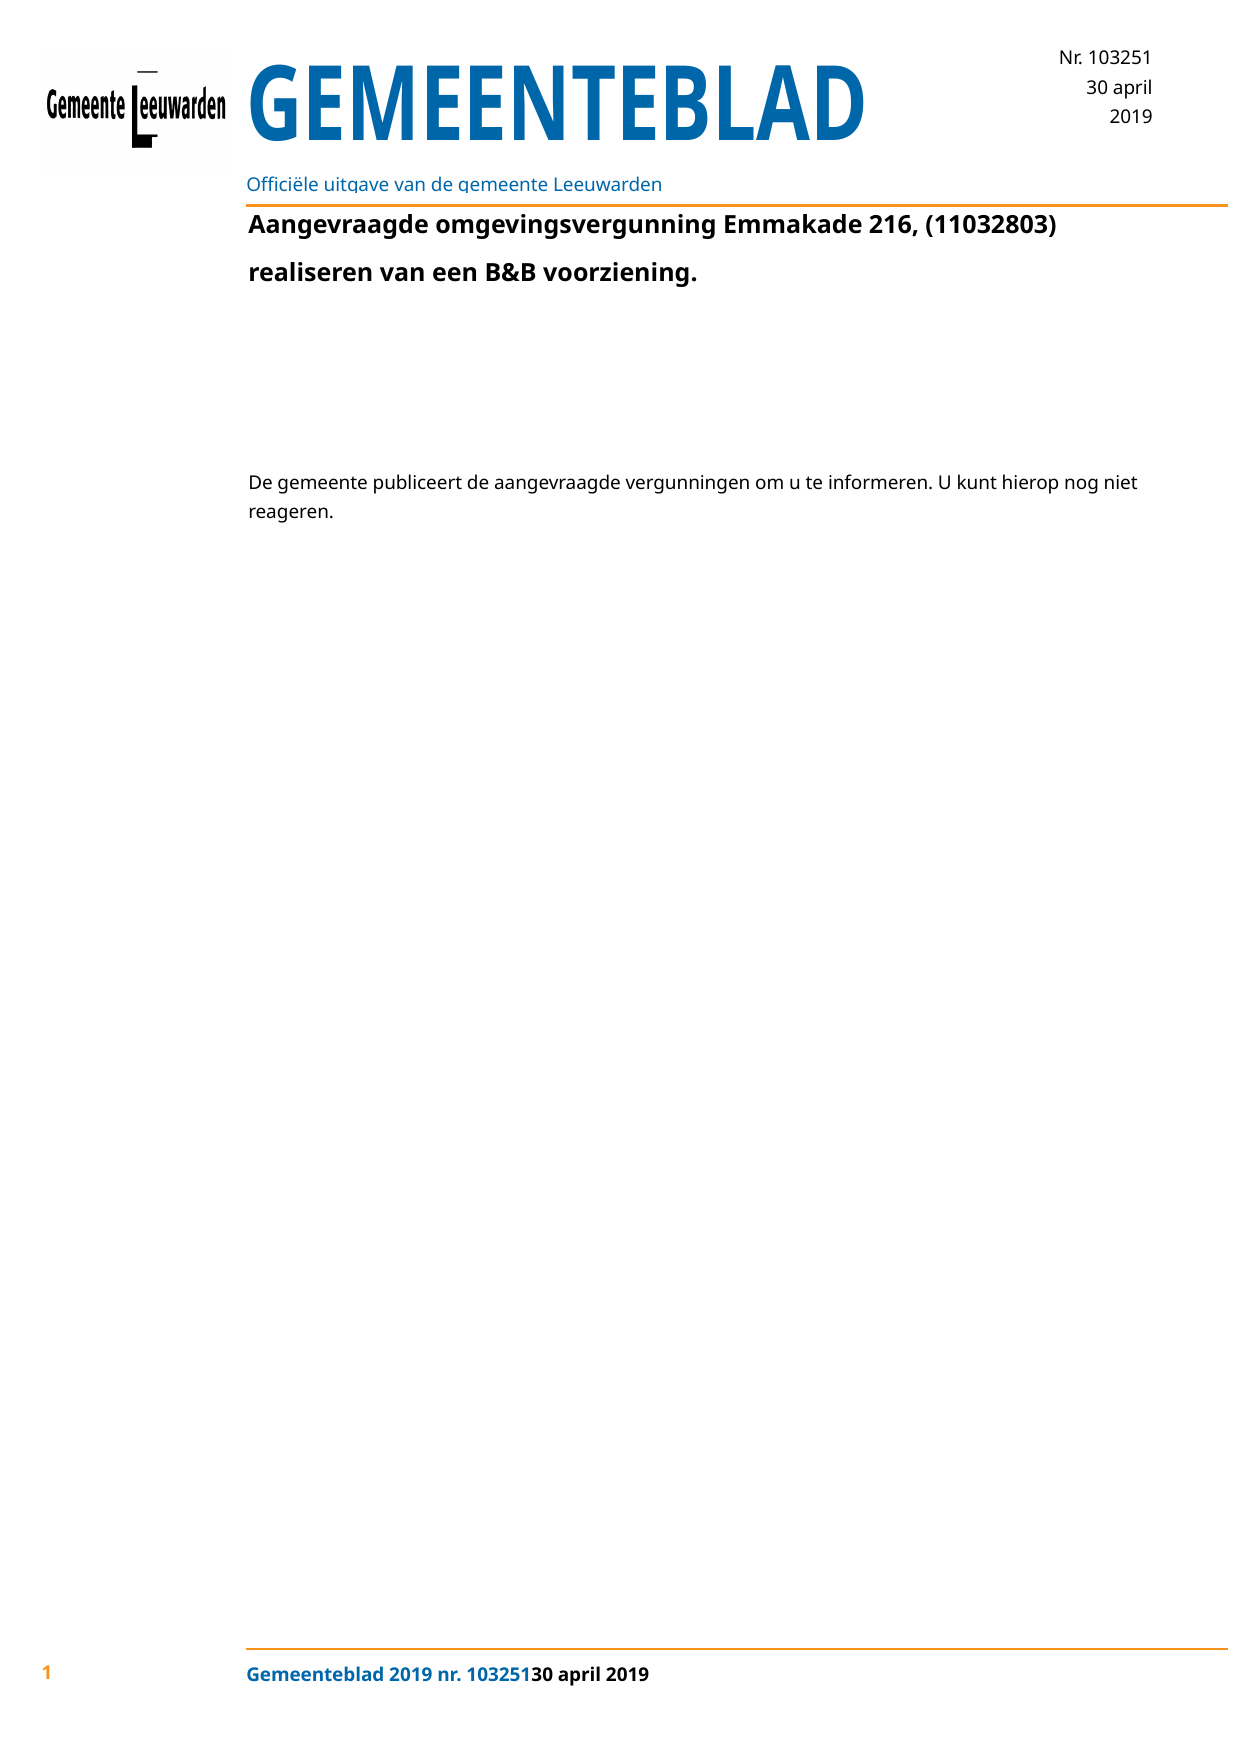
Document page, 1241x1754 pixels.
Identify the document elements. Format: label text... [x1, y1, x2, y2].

picture [41, 47, 231, 172]
text De gemeente publiceert de aangevraagde vergunningen om u te informeren. U kunt hierop nog niet reageren. [248, 469, 1152, 524]
text Aangevraagde omgevingsvergunning Emmakade 216, (11032803) realiseren van een B&B voorziening. [248, 207, 1152, 288]
